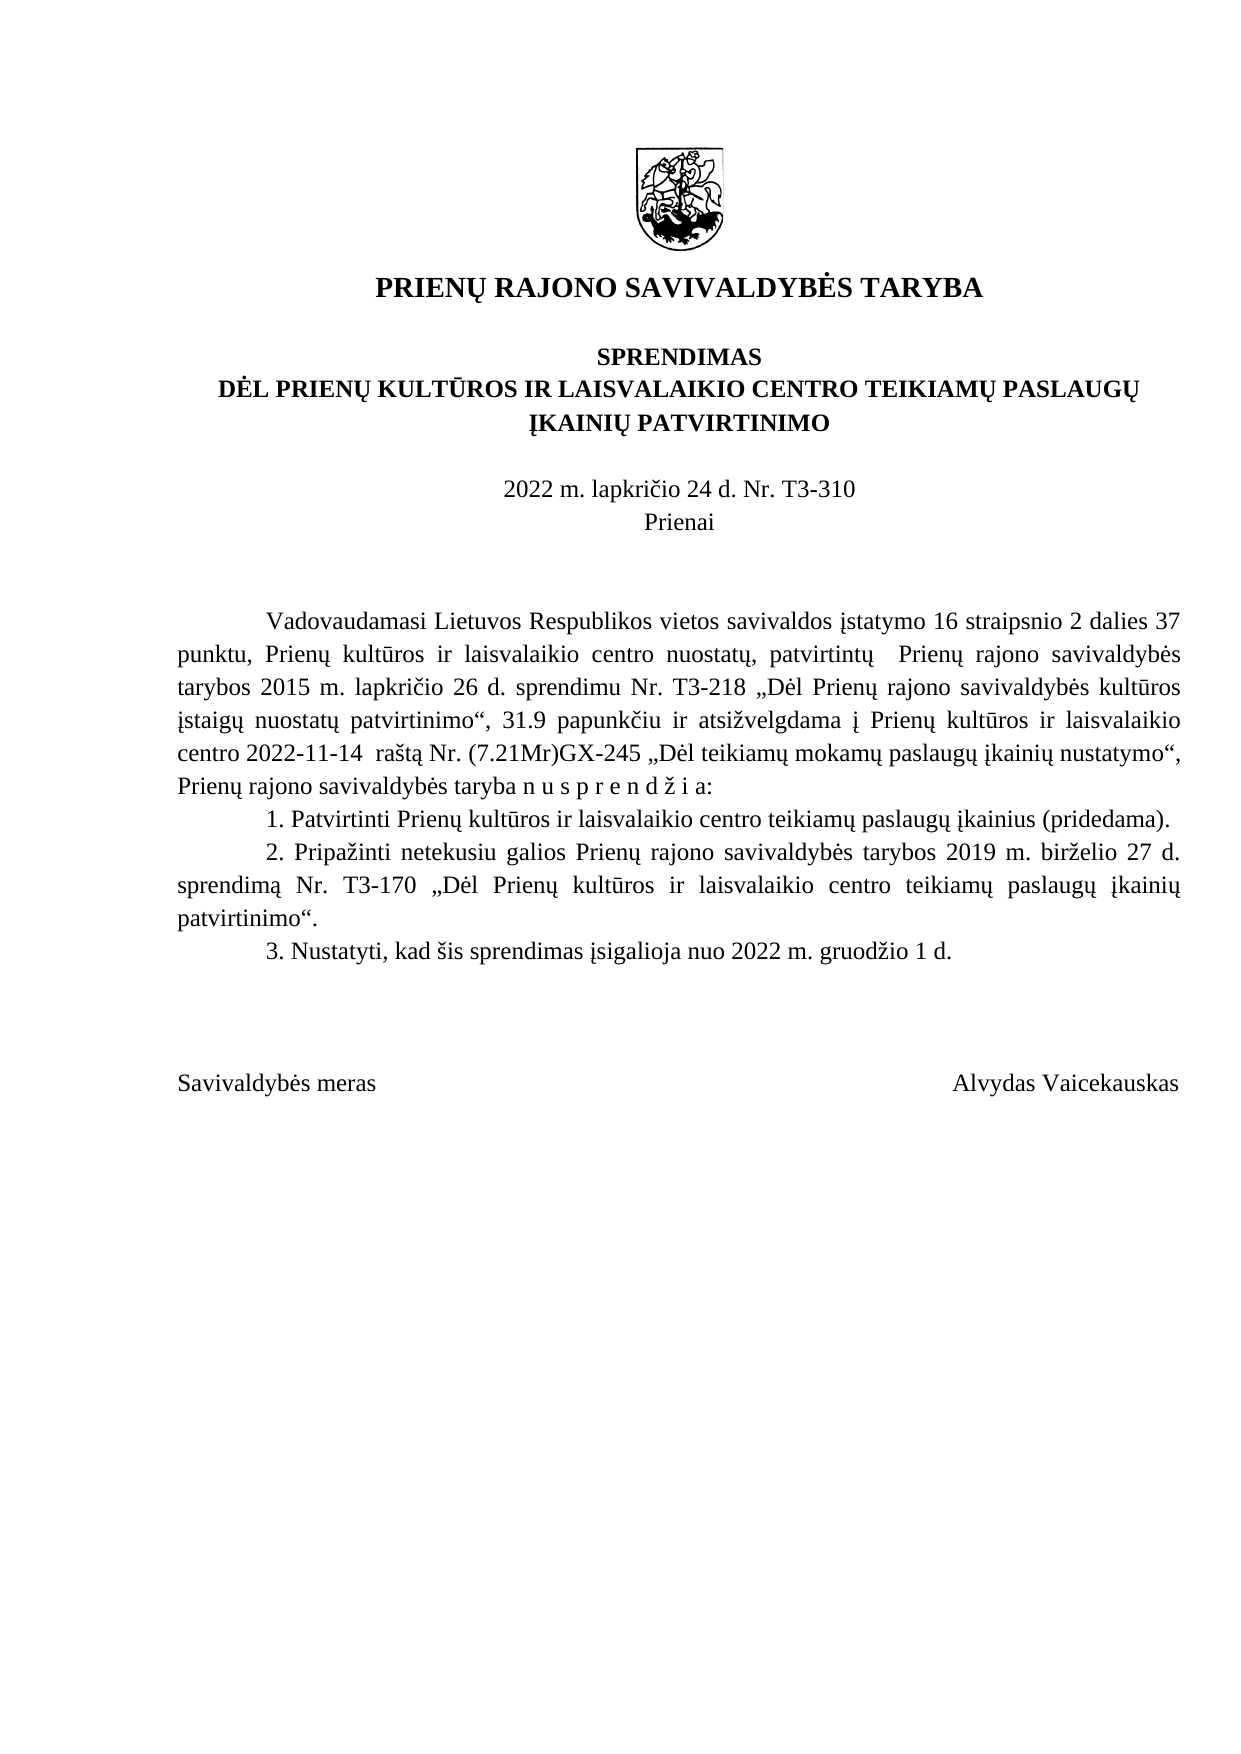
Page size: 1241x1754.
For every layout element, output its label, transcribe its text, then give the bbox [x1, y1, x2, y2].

text 2022 m. lapkričio 24 d. Nr. T3-310 [177, 474, 1182, 502]
text Savivaldybės meras Alvydas Vaicekauskas [177, 1068, 1182, 1097]
text 1. Patvirtinti Prienų kultūros ir laisvalaikio centro teikiamų paslaugų įkainius (pridedama). [177, 804, 1182, 833]
text SPRENDIMAS [177, 342, 1182, 370]
text 2. Pripažinti netekusiu galios Prienų rajono savivaldybės tarybos 2019 m. birželio 27 d. sprendimą Nr. T3-170 „Dėl Prienų kultūros ir laisvalaikio centro teikiamų paslaugų įkainių patvirtinimo“. [177, 837, 1182, 932]
text PRIENŲ RAJONO SAVIVALDYBĖS TARYBA [177, 270, 1182, 303]
text Vadovaudamasi Lietuvos Respublikos vietos savivaldos įstatymo 16 straipsnio 2 dalies 37 punktu, Prienų kultūros ir laisvalaikio centro nuostatų, patvirtintų Prienų rajono savivaldybės tarybos 2015 m. lapkričio 26 d. sprendimu Nr. T3-218 „Dėl Prienų rajono savivaldybės kultūros įstaigų nuostatų patvirtinimo“, 31.9 papunkčiu ir atsižvelgdama į Prienų kultūros ir laisvalaikio centro 2022-11-14 raštą Nr. (7.21Mr)GX-245 „Dėl teikiamų mokamų paslaugų įkainių nustatymo“, Prienų rajono savivaldybės taryba n u s p r e n d ž i a: [177, 606, 1182, 799]
text DĖL PRIENŲ KULTŪROS IR LAISVALAIKIO CENTRO TEIKIAMŲ PASLAUGŲ ĮKAINIŲ PATVIRTINIMO [177, 374, 1182, 436]
text Prienai [177, 507, 1182, 535]
text 3. Nustatyti, kad šis sprendimas įsigalioja nuo 2022 m. gruodžio 1 d. [177, 936, 1182, 965]
